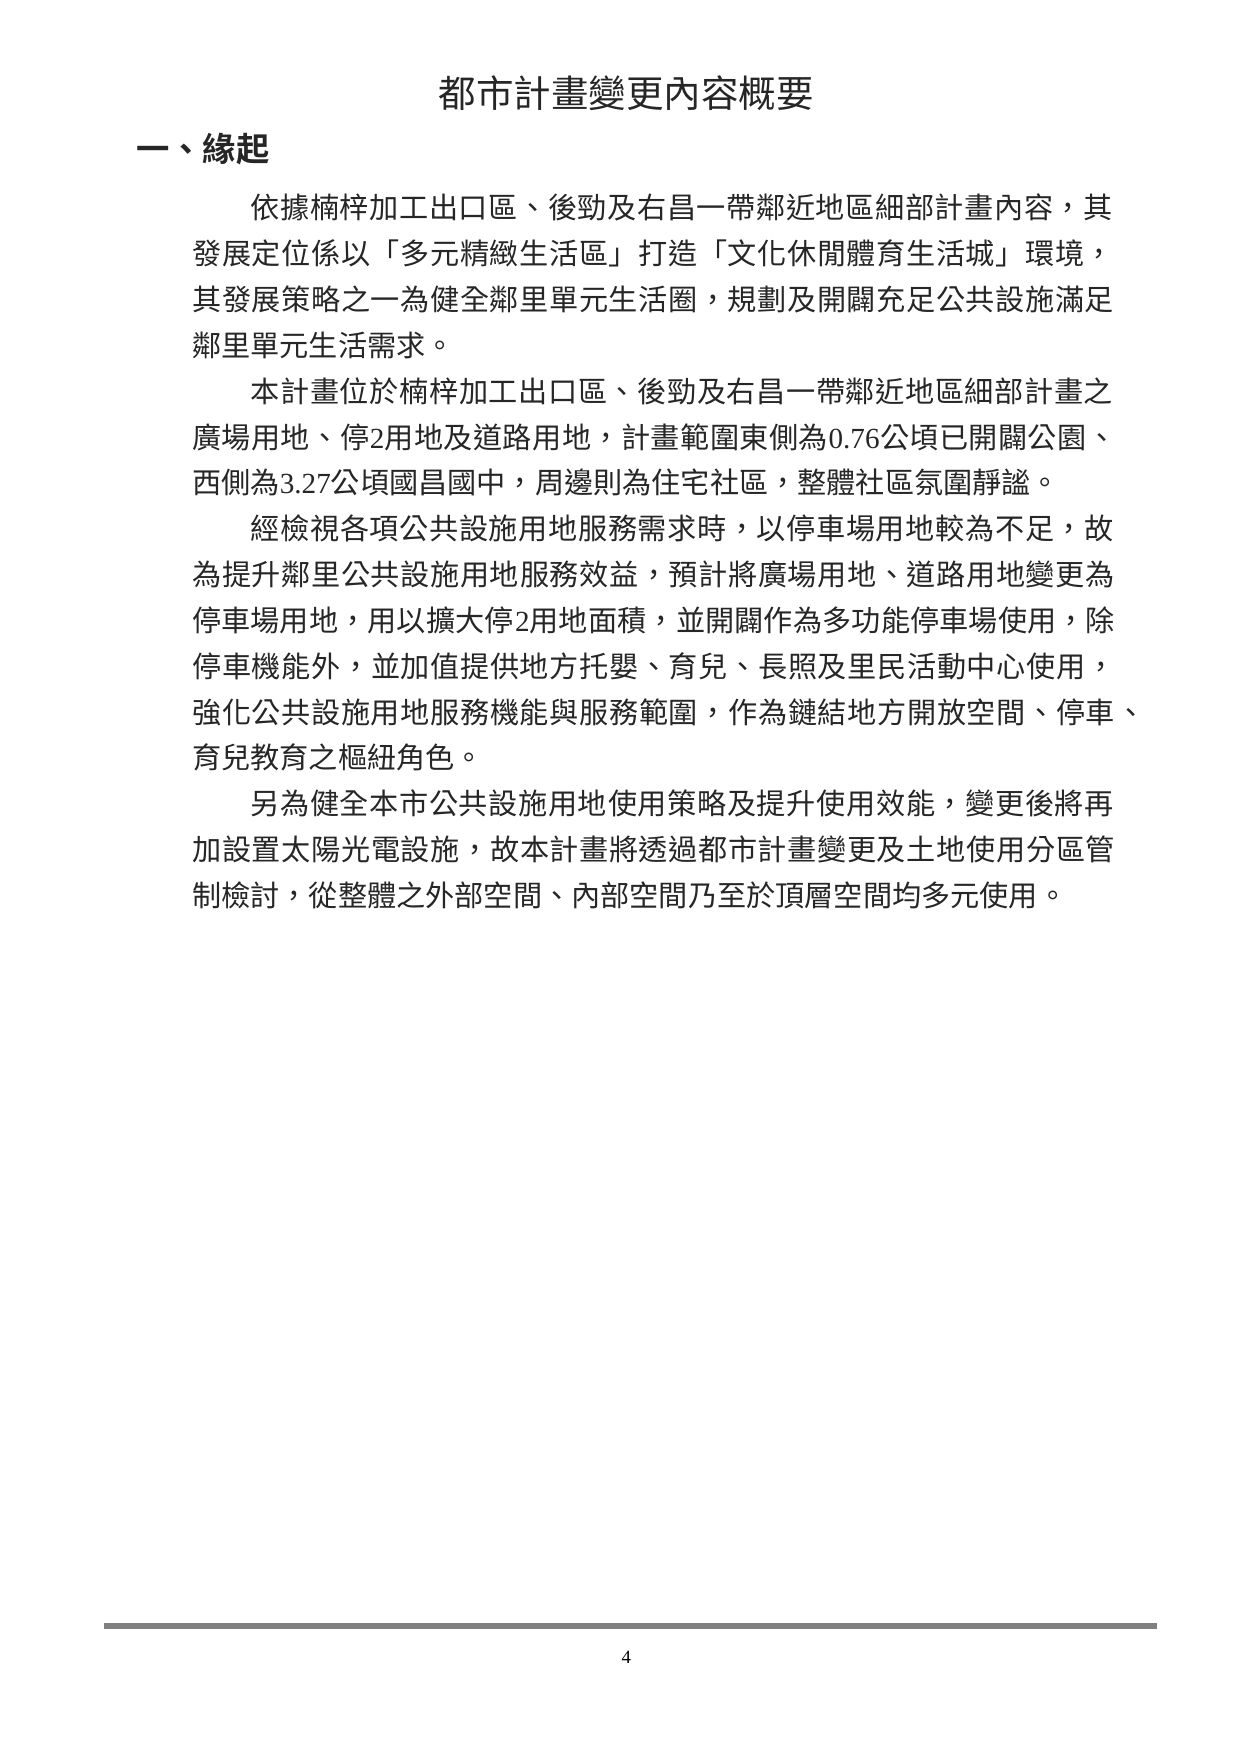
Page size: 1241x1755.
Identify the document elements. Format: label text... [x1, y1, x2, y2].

text 都市計畫變更內容概要 [136, 74, 1116, 116]
text 一、緣起 [136, 128, 1116, 170]
text 另為健全本市公共設施用地使用策略及提升使用效能，變更後將再加設置太陽光電設施，故本計畫將透過都市計畫變更及土地使用分區管制檢討，從整體之外部空間、內部空間乃至於頂層空間均多元使用。 [192, 778, 1116, 916]
text 經檢視各項公共設施用地服務需求時，以停車場用地較為不足，故為提升鄰里公共設施用地服務效益，預計將廣場用地、道路用地變更為停車場用地，用以擴大停2用地面積，並開闢作為多功能停車場使用，除停車機能外，並加值提供地方托嬰、育兒、長照及里民活動中心使用，強化公共設施用地服務機能與服務範圍，作為鏈結地方開放空間、停車、育兒教育之樞紐角色。 [192, 503, 1116, 778]
text 依據楠梓加工出口區、後勁及右昌一帶鄰近地區細部計畫內容，其發展定位係以「多元精緻生活區」打造「文化休閒體育生活城」環境，其發展策略之一為健全鄰里單元生活圈，規劃及開闢充足公共設施滿足鄰里單元生活需求。 [192, 182, 1116, 366]
text 本計畫位於楠梓加工出口區、後勁及右昌一帶鄰近地區細部計畫之廣場用地、停2用地及道路用地，計畫範圍東側為0.76公頃已開闢公園、西側為3.27公頃國昌國中，周邊則為住宅社區，整體社區氛圍靜謐。 [192, 366, 1116, 503]
